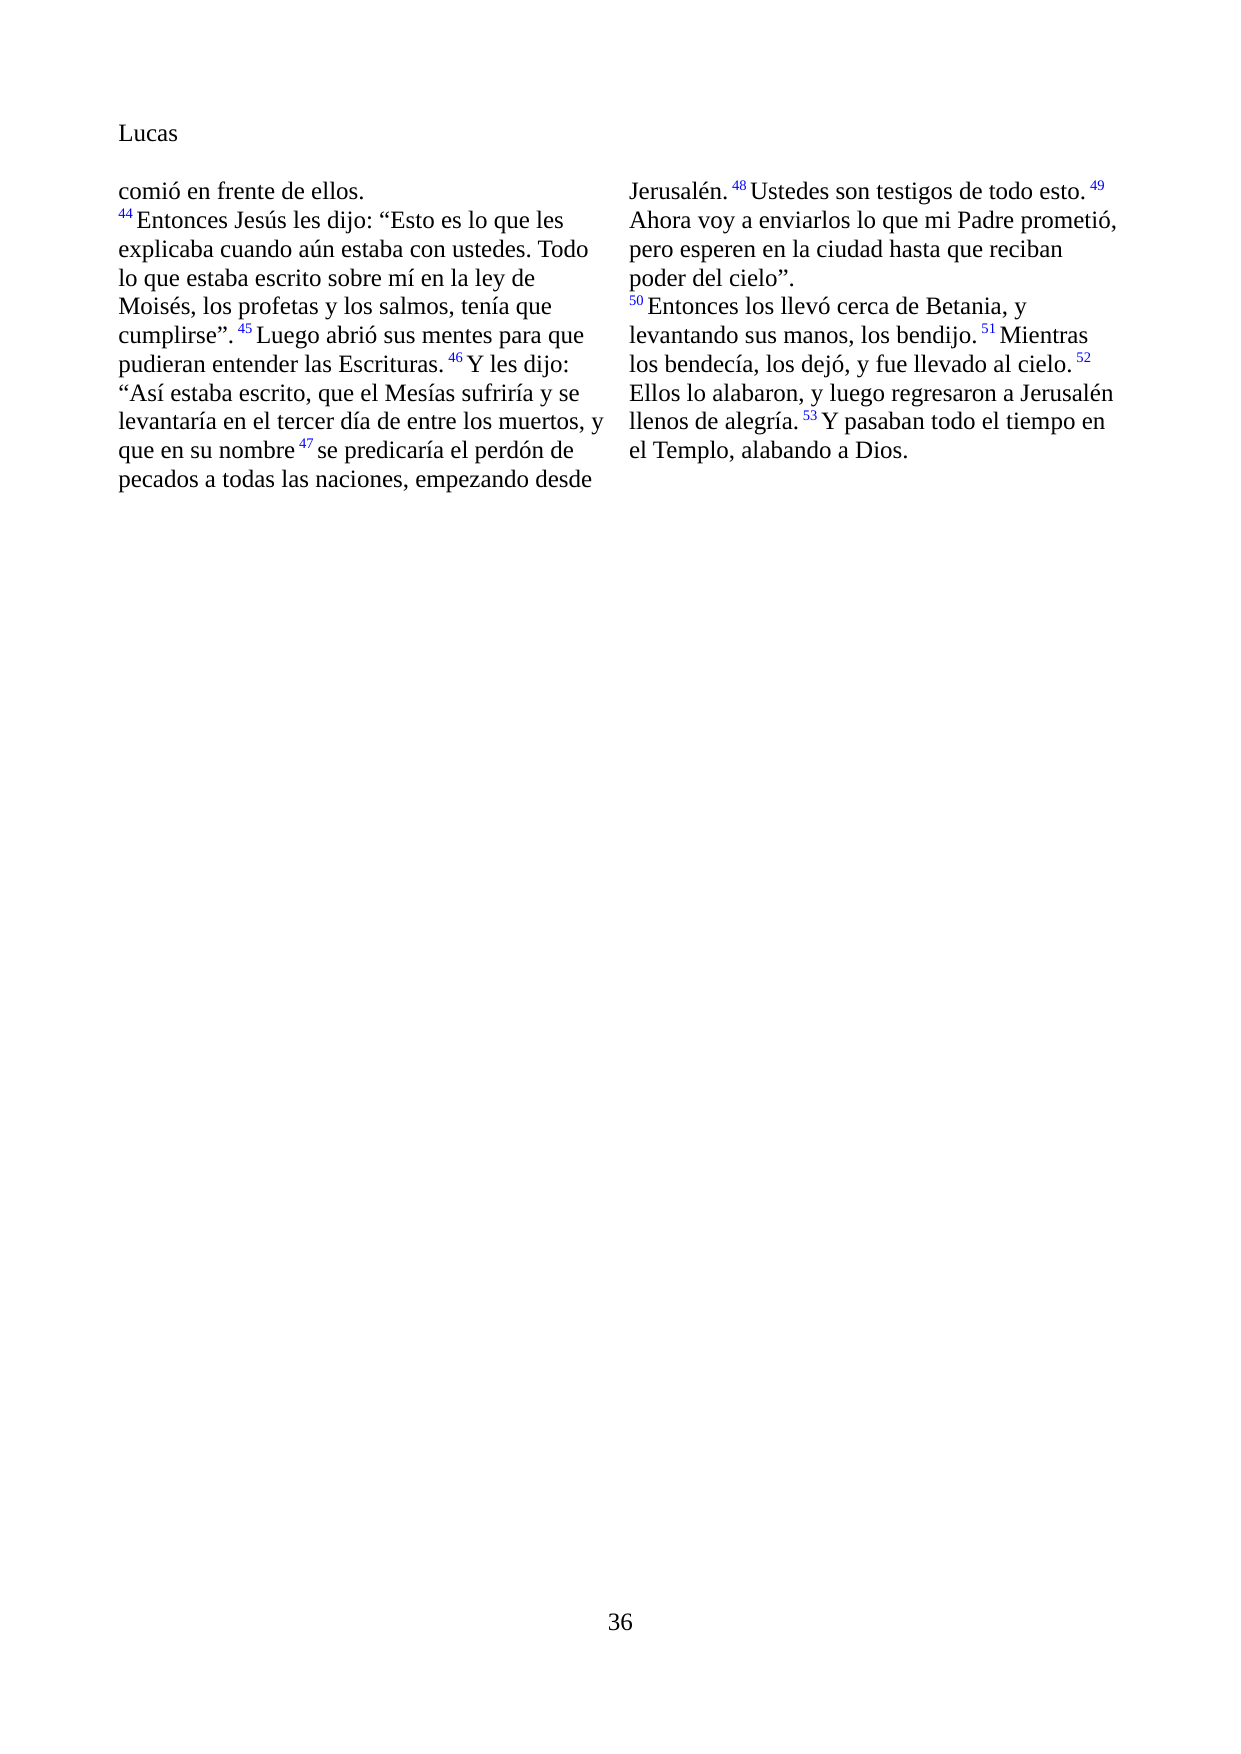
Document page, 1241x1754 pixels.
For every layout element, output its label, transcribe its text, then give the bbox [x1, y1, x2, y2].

text comió en frente de ellos. [118, 176, 611, 205]
text Jerusalén. 48 Ustedes son testigos de todo esto. 49 Ahora voy a enviarlos lo que mi Padre prometió, pero esperen en la ciudad hasta que reciban poder del cielo”. [629, 176, 1122, 291]
text 50 Entonces los llevó cerca de Betania, y levantando sus manos, los bendijo. 51 Mientras los bendecía, los dejó, y fue llevado al cielo. 52 Ellos lo alabaron, y luego regresaron a Jerusalén llenos de alegría. 53 Y pasaban todo el tiempo en el Templo, alabando a Dios. [629, 291, 1122, 464]
text 44 Entonces Jesús les dijo: “Esto es lo que les explicaba cuando aún estaba con ustedes. Todo lo que estaba escrito sobre mí en la ley de Moisés, los profetas y los salmos, tenía que cumplirse”. 45 Luego abrió sus mentes para que pudieran entender las Escrituras. 46 Y les dijo: “Así estaba escrito, que el Mesías sufriría y se levantaría en el tercer día de entre los muertos, y que en su nombre 47 se predicaría el perdón de pecados a todas las naciones, empezando desde [118, 205, 611, 493]
